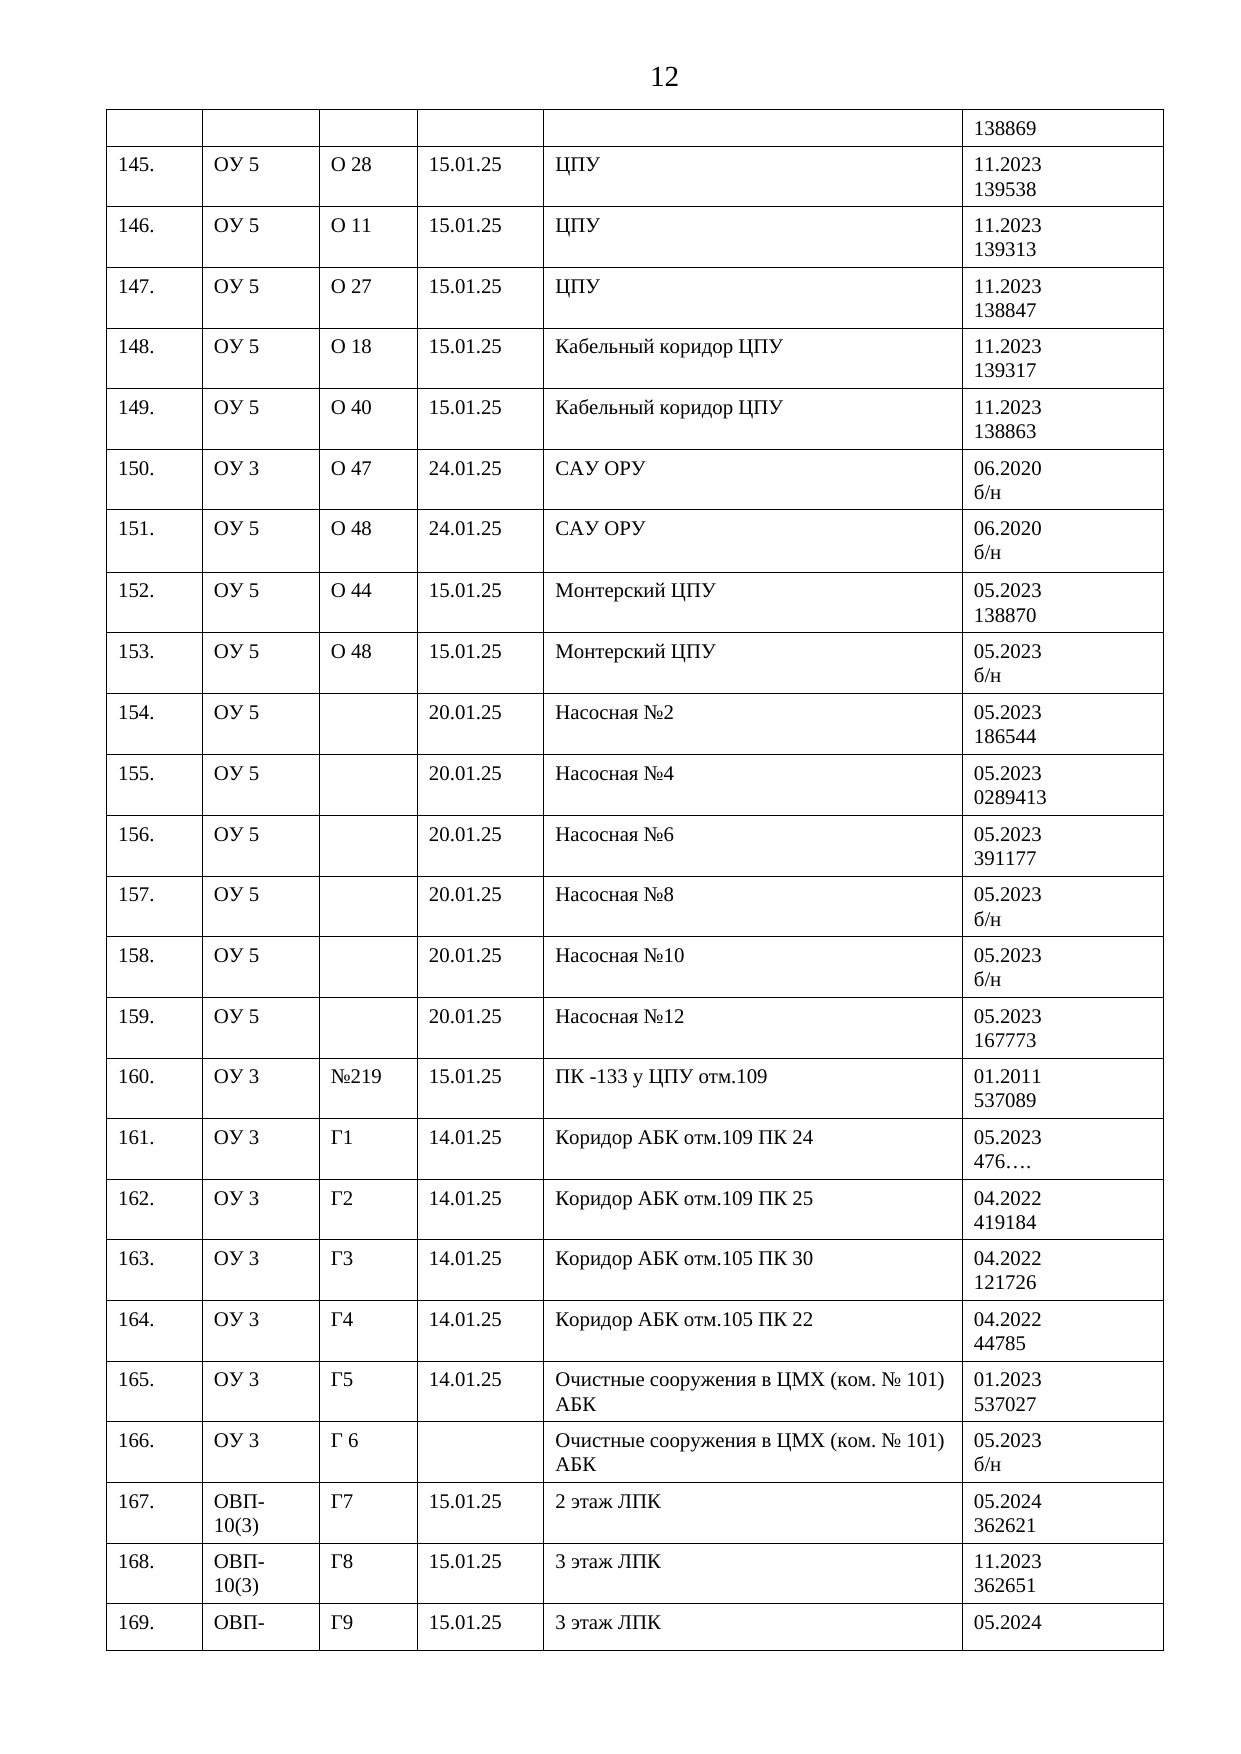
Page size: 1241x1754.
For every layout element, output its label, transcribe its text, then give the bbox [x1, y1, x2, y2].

table_cell [320, 694, 417, 754]
table_cell 15.01.25 [418, 1544, 543, 1603]
table_cell ОУ 3 [203, 1240, 319, 1300]
table_cell ОУ 5 [203, 389, 319, 449]
table_cell ОУ 5 [203, 877, 319, 936]
table_cell 05.2024 [963, 1604, 1163, 1649]
table_cell Насосная №2 [544, 694, 962, 754]
table_cell О 47 [320, 450, 417, 509]
table_cell [107, 1604, 202, 1649]
table_cell 14.01.25 [418, 1240, 543, 1300]
table_cell 11.2023 139538 [963, 147, 1163, 206]
table_cell [107, 110, 202, 146]
table_cell Насосная №4 [544, 755, 962, 815]
table_cell 05.2023 138870 [963, 573, 1163, 632]
table_cell 01.2011 537089 [963, 1059, 1163, 1118]
table_cell 15.01.25 [418, 389, 543, 449]
table_cell [418, 1422, 543, 1482]
table_cell ОУ 3 [203, 1362, 319, 1421]
table_cell Коридор АБК отм.109 ПК 24 [544, 1119, 962, 1179]
table_cell 14.01.25 [418, 1119, 543, 1179]
table_cell 04.2022 44785 [963, 1301, 1163, 1361]
table_cell Г1 [320, 1119, 417, 1179]
table_cell САУ ОРУ [544, 510, 962, 572]
table_cell [107, 573, 202, 632]
table_cell О 28 [320, 147, 417, 206]
table_cell ОУ 5 [203, 573, 319, 632]
table_cell 15.01.25 [418, 207, 543, 267]
table_cell ОУ 3 [203, 1301, 319, 1361]
table_cell Г8 [320, 1544, 417, 1603]
table_cell Насосная №6 [544, 816, 962, 876]
table_cell 11.2023 139317 [963, 329, 1163, 388]
table_cell 2 этаж ЛПК [544, 1483, 962, 1542]
table_cell 05.2023 б/н [963, 937, 1163, 997]
table_cell О 18 [320, 329, 417, 388]
table_cell 20.01.25 [418, 694, 543, 754]
table_cell 05.2023 167773 [963, 998, 1163, 1057]
table_cell ОУ 5 [203, 755, 319, 815]
table_cell [320, 816, 417, 876]
table_cell Г 6 [320, 1422, 417, 1482]
table_cell Коридор АБК отм.105 ПК 30 [544, 1240, 962, 1300]
table_cell 24.01.25 [418, 450, 543, 509]
table_cell [107, 1362, 202, 1421]
table_cell Кабельный коридор ЦПУ [544, 329, 962, 388]
table_cell О 40 [320, 389, 417, 449]
table_cell [107, 1422, 202, 1482]
table_cell №219 [320, 1059, 417, 1118]
table_cell ОУ 5 [203, 268, 319, 327]
table_cell ОУ 5 [203, 998, 319, 1057]
table_cell ОУ 5 [203, 329, 319, 388]
table_cell 14.01.25 [418, 1362, 543, 1421]
table_cell [107, 1240, 202, 1300]
table_cell 11.2023 362651 [963, 1544, 1163, 1603]
table_cell Монтерский ЦПУ [544, 633, 962, 693]
table_cell ЦПУ [544, 207, 962, 267]
table_cell [107, 1119, 202, 1179]
table_cell Г9 [320, 1604, 417, 1649]
table_cell [107, 1483, 202, 1542]
table_cell ОУ 3 [203, 1119, 319, 1179]
table_cell 15.01.25 [418, 1059, 543, 1118]
table_cell ПК -133 у ЦПУ отм.109 [544, 1059, 962, 1118]
table_cell 20.01.25 [418, 816, 543, 876]
table_cell 06.2020 б/н [963, 510, 1163, 572]
table_cell Коридор АБК отм.105 ПК 22 [544, 1301, 962, 1361]
table_cell ОВП-10(3) [203, 1483, 319, 1542]
table_cell [107, 877, 202, 936]
table_cell 05.2023 б/н [963, 877, 1163, 936]
table_cell [107, 268, 202, 327]
table_cell 20.01.25 [418, 937, 543, 997]
table_cell ОВП- [203, 1604, 319, 1649]
table_cell 01.2023 537027 [963, 1362, 1163, 1421]
table_cell 05.2023 476…. [963, 1119, 1163, 1179]
table_cell О 48 [320, 633, 417, 693]
table_cell ОУ 3 [203, 1059, 319, 1118]
table_cell Г7 [320, 1483, 417, 1542]
table_cell [107, 937, 202, 997]
table_cell ОУ 3 [203, 1180, 319, 1239]
table_cell Г4 [320, 1301, 417, 1361]
table_cell 15.01.25 [418, 633, 543, 693]
table_cell Кабельный коридор ЦПУ [544, 389, 962, 449]
table_cell [107, 1301, 202, 1361]
table_cell О 48 [320, 510, 417, 572]
table_cell 05.2023 186544 [963, 694, 1163, 754]
table_cell ОУ 3 [203, 450, 319, 509]
table_cell ОУ 5 [203, 633, 319, 693]
table_cell 20.01.25 [418, 998, 543, 1057]
table_cell [203, 110, 319, 146]
table_cell ОУ 5 [203, 207, 319, 267]
table_cell ОУ 5 [203, 694, 319, 754]
table_cell 14.01.25 [418, 1180, 543, 1239]
table_cell 3 этаж ЛПК [544, 1604, 962, 1649]
table_cell 11.2023 138863 [963, 389, 1163, 449]
table_cell 138869 [963, 110, 1163, 146]
table_cell 3 этаж ЛПК [544, 1544, 962, 1603]
table_cell ОУ 5 [203, 510, 319, 572]
table_cell 15.01.25 [418, 147, 543, 206]
table_cell [107, 633, 202, 693]
table_cell ОУ 5 [203, 937, 319, 997]
table_cell [107, 329, 202, 388]
table_cell [320, 110, 417, 146]
table_cell [107, 998, 202, 1057]
table_cell 05.2023 б/н [963, 1422, 1163, 1482]
table_cell [107, 147, 202, 206]
table_cell [107, 510, 202, 572]
table_cell [107, 450, 202, 509]
table_cell 15.01.25 [418, 268, 543, 327]
table_cell Очистные сооружения в ЦМХ (ком. № 101) АБК [544, 1362, 962, 1421]
table_cell Г5 [320, 1362, 417, 1421]
table_cell 04.2022 419184 [963, 1180, 1163, 1239]
table_cell [544, 110, 962, 146]
table_cell [320, 937, 417, 997]
table_cell [107, 1059, 202, 1118]
table_cell Монтерский ЦПУ [544, 573, 962, 632]
table_cell ЦПУ [544, 268, 962, 327]
table_cell 15.01.25 [418, 329, 543, 388]
table_cell Насосная №10 [544, 937, 962, 997]
table_cell 05.2023 391177 [963, 816, 1163, 876]
table_cell ОУ 3 [203, 1422, 319, 1482]
table_cell 15.01.25 [418, 1604, 543, 1649]
table_cell [107, 207, 202, 267]
table_cell [107, 1544, 202, 1603]
table_cell ЦПУ [544, 147, 962, 206]
table_cell 11.2023 139313 [963, 207, 1163, 267]
table_cell Очистные сооружения в ЦМХ (ком. № 101) АБК [544, 1422, 962, 1482]
table_cell [107, 816, 202, 876]
table_cell [320, 755, 417, 815]
table_cell О 11 [320, 207, 417, 267]
table_cell САУ ОРУ [544, 450, 962, 509]
table_cell 14.01.25 [418, 1301, 543, 1361]
table_cell Насосная №8 [544, 877, 962, 936]
table_cell 20.01.25 [418, 877, 543, 936]
table_cell [418, 110, 543, 146]
table_cell ОУ 5 [203, 816, 319, 876]
table_cell Г3 [320, 1240, 417, 1300]
table_cell 05.2024 362621 [963, 1483, 1163, 1542]
table_cell 15.01.25 [418, 1483, 543, 1542]
table_cell Насосная №12 [544, 998, 962, 1057]
table_cell 24.01.25 [418, 510, 543, 572]
table_cell 11.2023 138847 [963, 268, 1163, 327]
table_cell 04.2022 121726 [963, 1240, 1163, 1300]
table_cell [320, 877, 417, 936]
table_cell [320, 998, 417, 1057]
table_cell 06.2020 б/н [963, 450, 1163, 509]
table_cell 20.01.25 [418, 755, 543, 815]
table_cell [107, 389, 202, 449]
table_cell Коридор АБК отм.109 ПК 25 [544, 1180, 962, 1239]
table_cell [107, 1180, 202, 1239]
table_cell ОУ 5 [203, 147, 319, 206]
table_cell [107, 694, 202, 754]
table_cell 05.2023 0289413 [963, 755, 1163, 815]
table_cell 05.2023 б/н [963, 633, 1163, 693]
table_cell ОВП-10(3) [203, 1544, 319, 1603]
table_cell [107, 755, 202, 815]
table_cell О 27 [320, 268, 417, 327]
table_cell О 44 [320, 573, 417, 632]
table_cell 15.01.25 [418, 573, 543, 632]
table_cell Г2 [320, 1180, 417, 1239]
